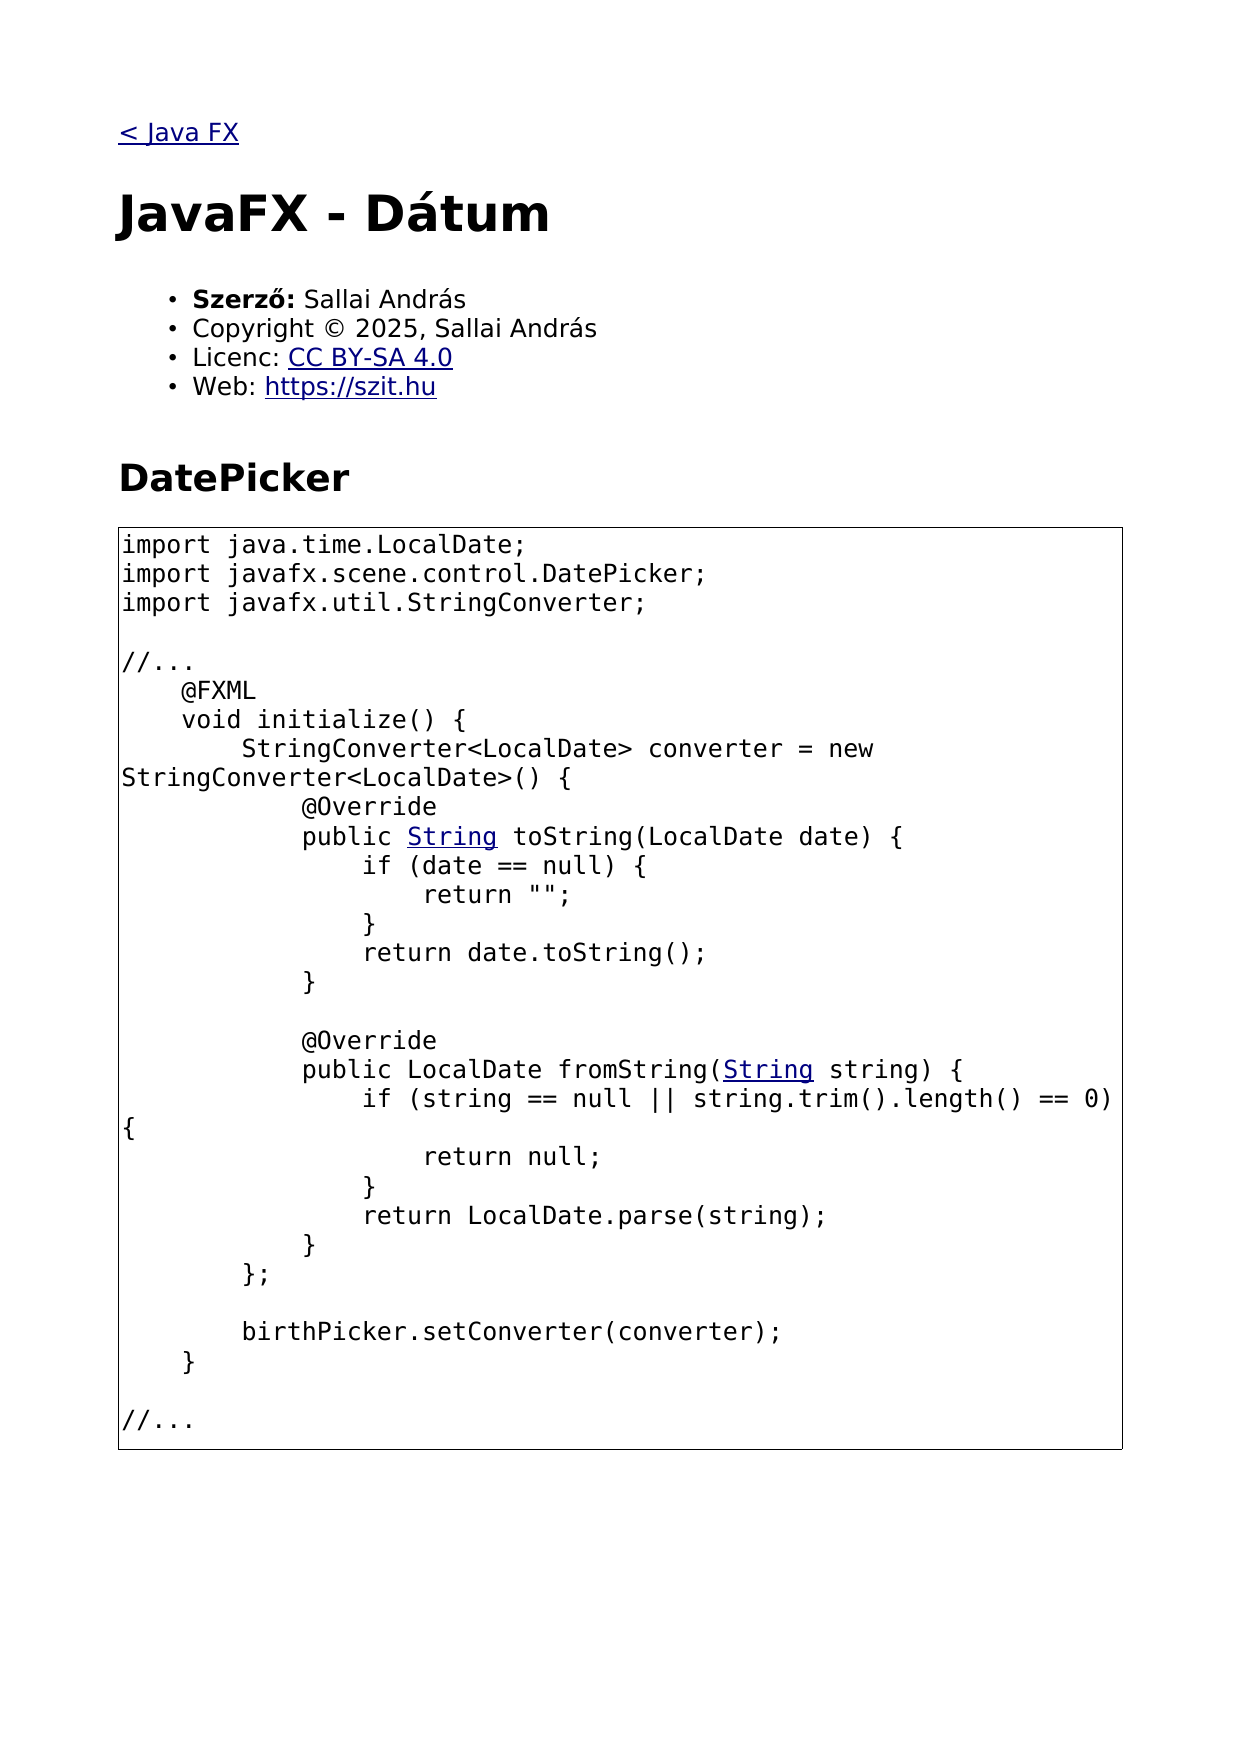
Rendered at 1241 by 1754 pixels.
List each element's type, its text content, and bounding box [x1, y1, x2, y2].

table_header import java.time.LocalDate; import javafx.scene.control.DatePicker; import javafx.util.StringConverter; //... @FXML void initialize() { StringConverter<LocalDate> converter = new StringConverter<LocalDate>() { @Override public String toString(LocalDate date) { if (date == null) { return ""; } return date.toString(); } @Override public LocalDate fromString(String string) { if (string == null || string.trim().length() == 0) { return null; } return LocalDate.parse(string); } }; birthPicker.setConverter(converter); } //... [119, 528, 1122, 1449]
subtitle DatePicker [118, 456, 1122, 500]
text < Java FX [118, 118, 1122, 147]
list Licenc: CC BY-SA 4.0 [177, 343, 1122, 372]
subtitle JavaFX - Dátum [118, 185, 1122, 243]
list Web: https://szit.hu [177, 372, 1122, 402]
list Szerző: Sallai András [177, 285, 1122, 314]
list Copyright © 2025, Sallai András [177, 314, 1122, 343]
